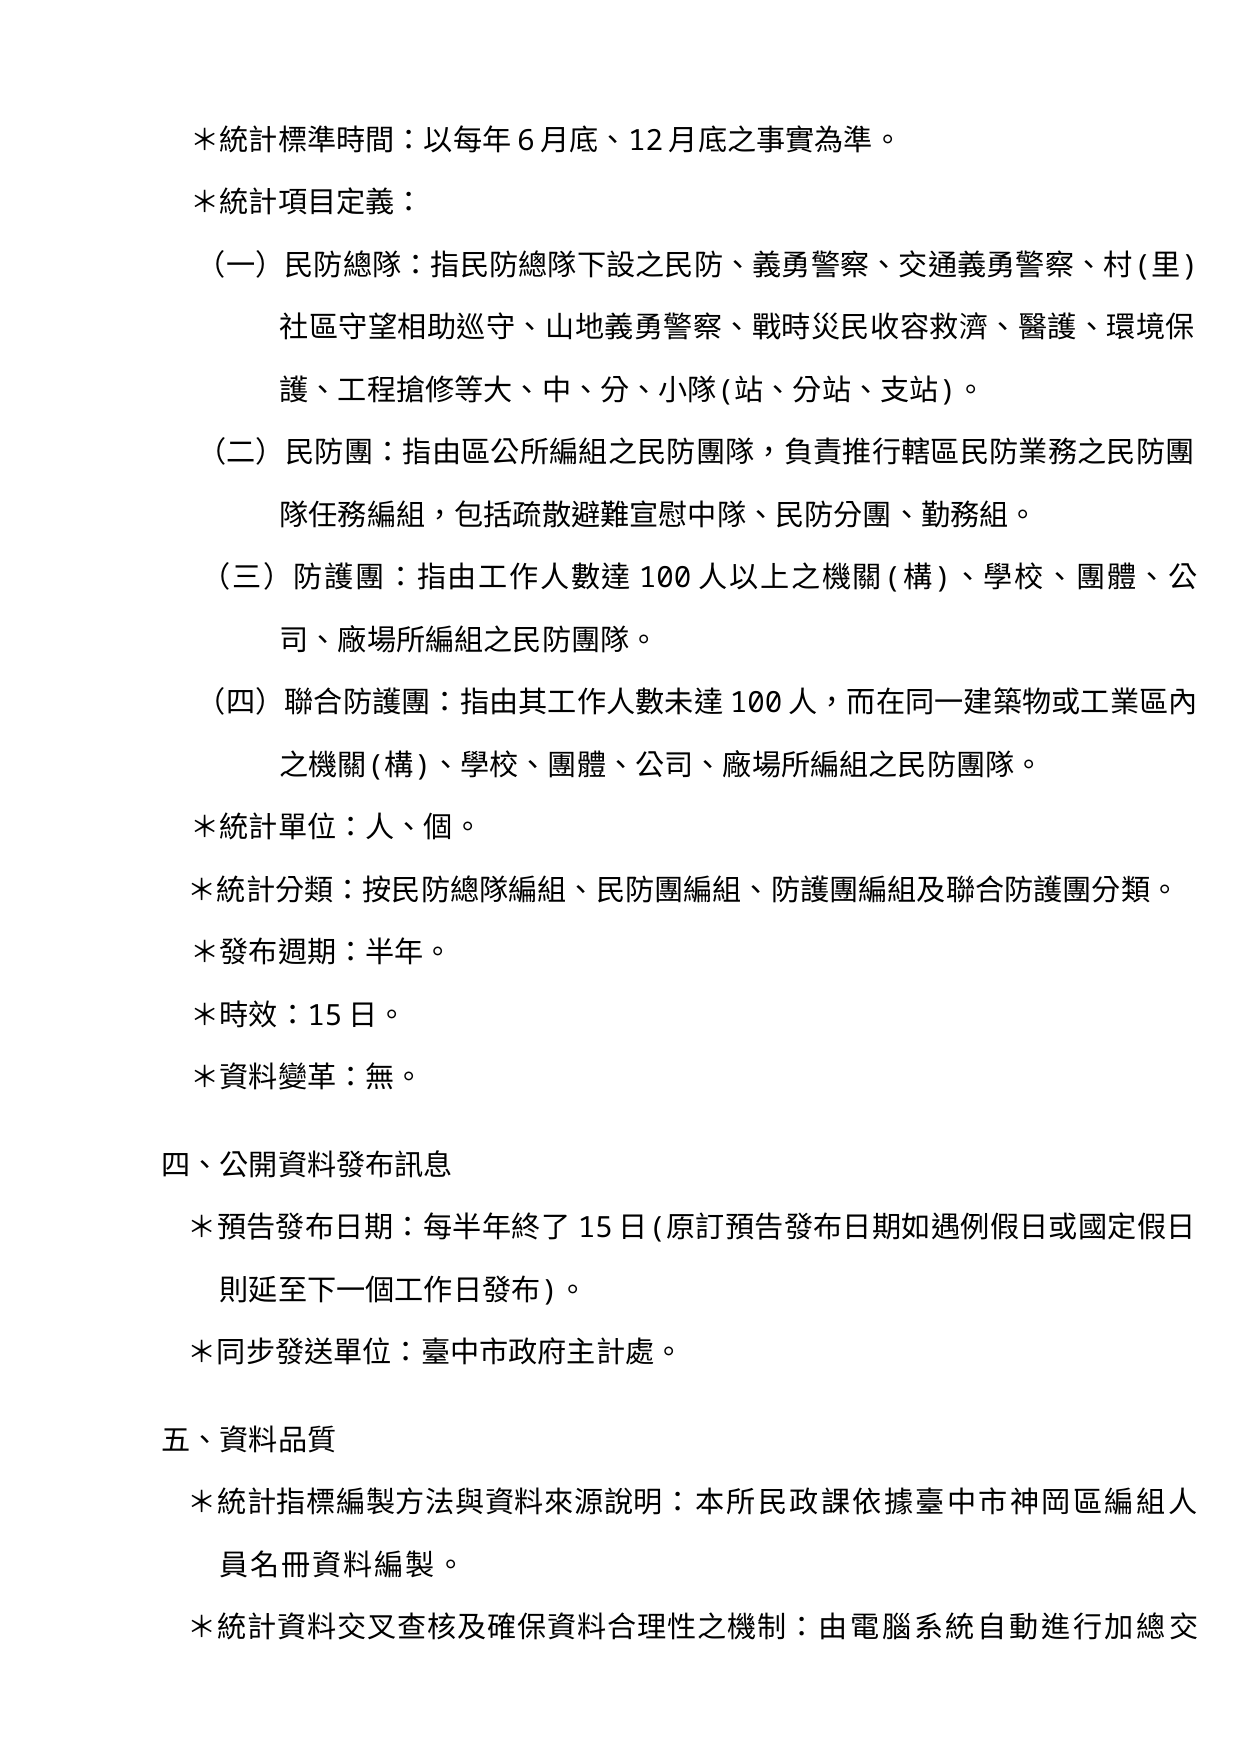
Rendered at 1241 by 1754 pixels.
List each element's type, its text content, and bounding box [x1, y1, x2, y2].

table_header ＊統計標準時間：以每年6月底、12月底之事實為準。 ＊統計項目定義： （一）民防總隊：指民防總隊下設之民防、義勇警察、交通義勇警察、村(里)社區守望相助巡守、山地義勇警察、戰時災民收容救濟、醫護、環境保護、工程搶修等大、中、分、小隊(站、分站、支站)。 （二）民防團：指由區公所編組之民防團隊，負責推行轄區民防業務之民防團隊任務編組，包括疏散避難宣慰中隊、民防分團、勤務組。 （三）防護團：指由工作人數達100人以上之機關(構)、學校、團體、公司、廠場所編組之民防團隊。 （四）聯合防護團：指由其工作人數未達100人，而在同一建築物或工業區內之機關(構)、學校、團體、公司、廠場所編組之民防團隊。 ＊統計單位：人、個。 ＊統計分類：按民防總隊編組、民防團編組、防護團編組及聯合防護團分類。 ＊發布週期：半年。 ＊時效：15日。 ＊資料變革：無。 四、公開資料發布訊息 ＊預告發布日期：每半年終了15日(原訂預告發布日期如遇例假日或國定假日則延至下一個工作日發布)。 ＊同步發送單位：臺中市政府主計處。 五、資料品質 ＊統計指標編製方法與資料來源說明：本所民政課依據臺中市神岡區編組人員名冊資料編製。 ＊統計資料交叉查核及確保資料合理性之機制：由電腦系統自動進行加總交 [150, 96, 1209, 1646]
